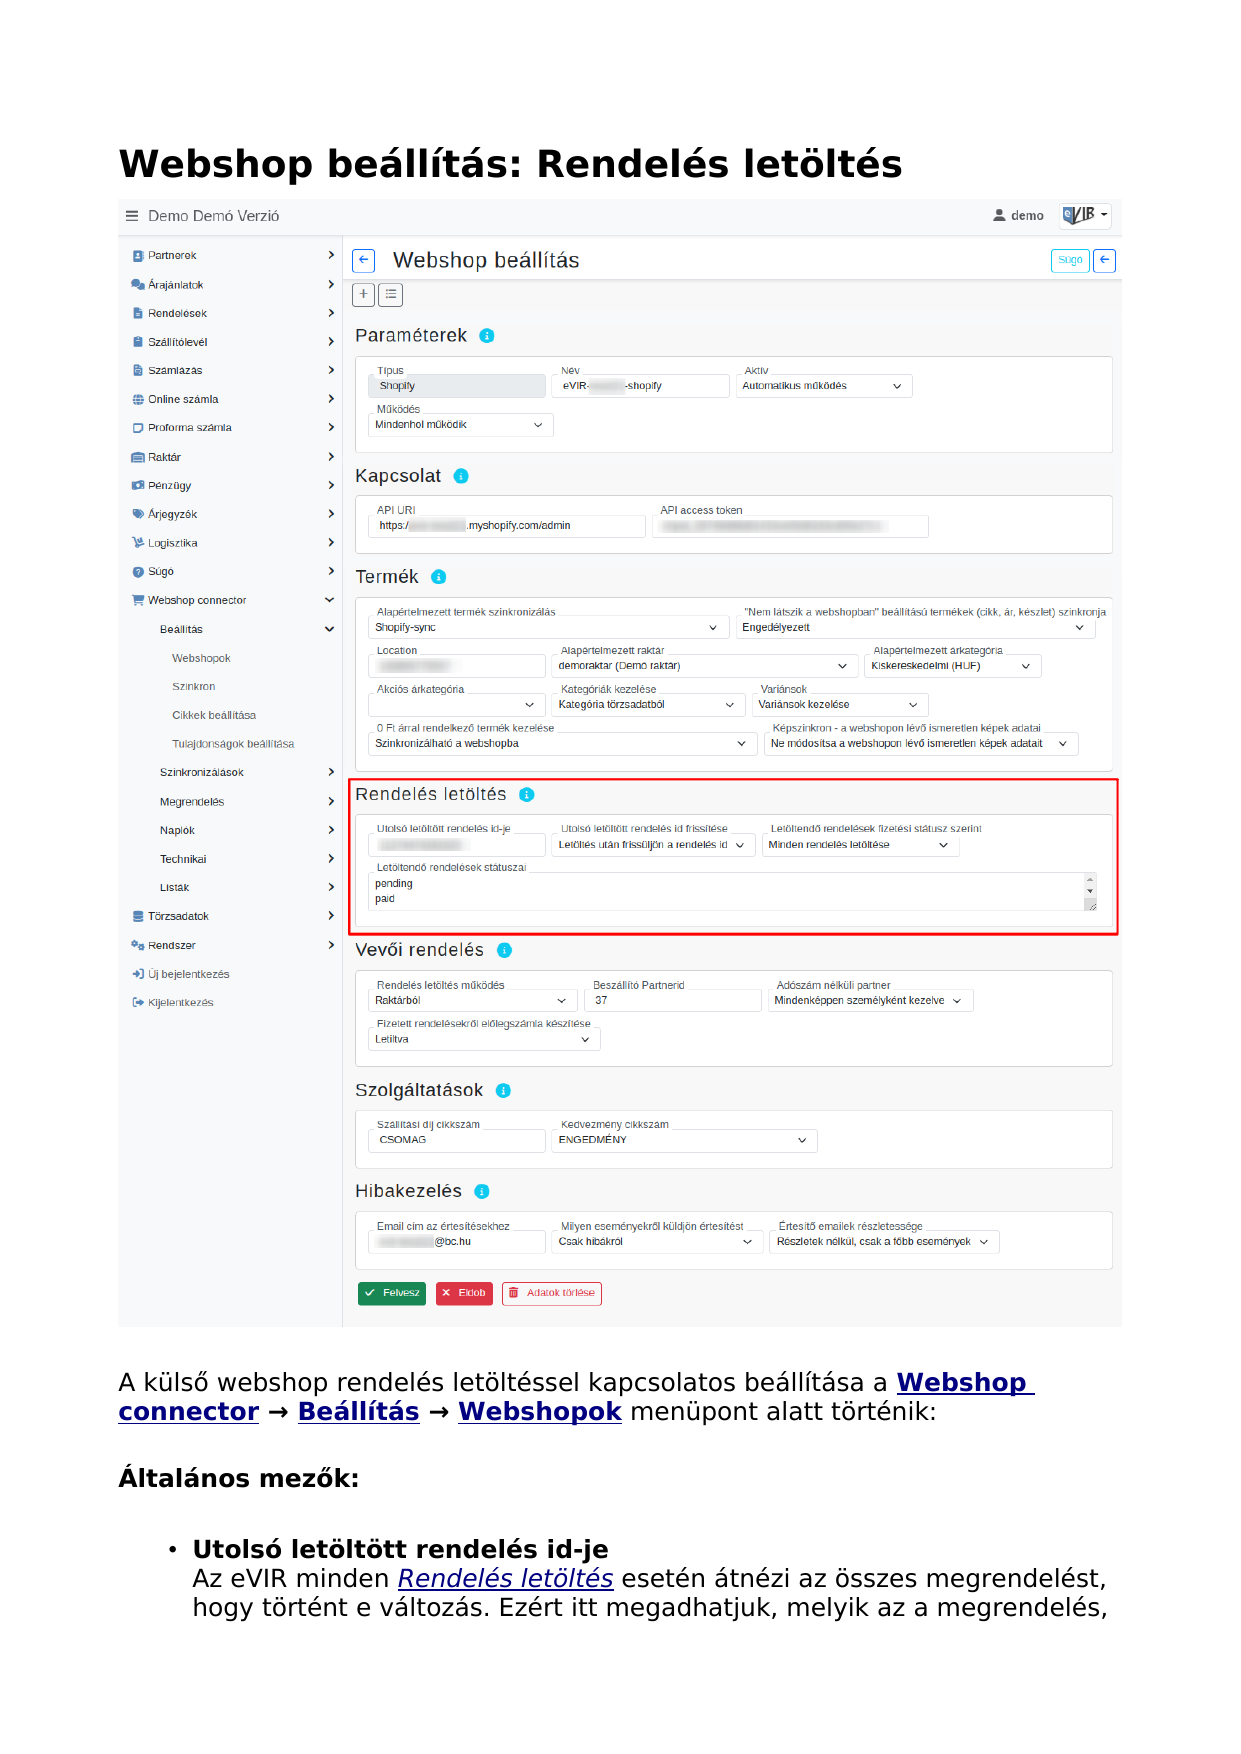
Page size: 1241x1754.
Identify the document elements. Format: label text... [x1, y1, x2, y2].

subtitle Webshop beállítás: Rendelés letöltés [118, 143, 1122, 187]
text A külső webshop rendelés letöltéssel kapcsolatos beállítása a Webshop connector → Beállítás → Webshopok menüpont alatt történik: [118, 1368, 1122, 1427]
subtitle Általános mezők: [118, 1464, 1122, 1493]
picture [118, 199, 1123, 1327]
list Utolsó letöltött rendelés id-je Az eVIR minden Rendelés letöltés esetén átnézi az összes megrendelést, hogy történt e változás. Ezért itt megadhatjuk, melyik az a megrendelés, [177, 1535, 1122, 1623]
